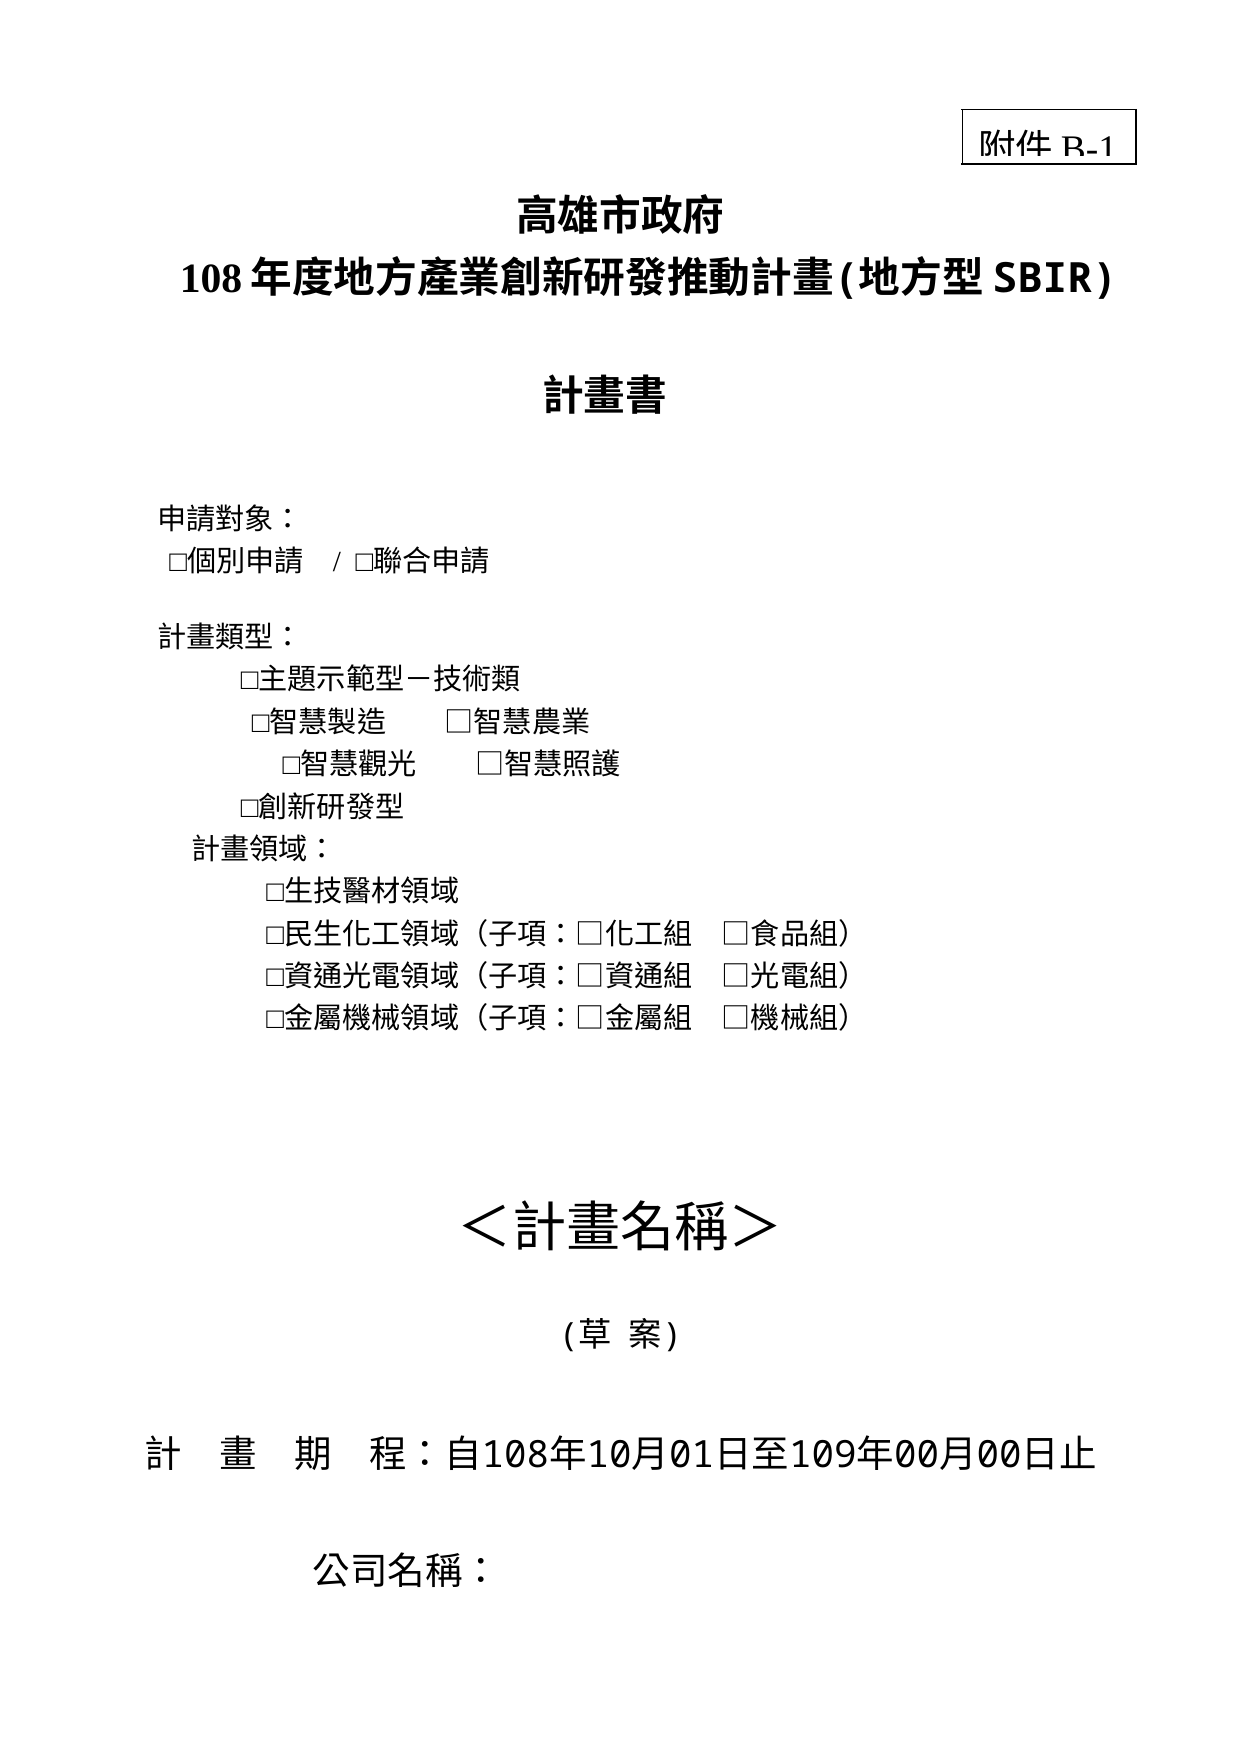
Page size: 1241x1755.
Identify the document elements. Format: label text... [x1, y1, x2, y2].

text □金屬機械領域（子項：□金屬組 □機械組） [118, 995, 1122, 1037]
text □主題示範型－技術類 [118, 656, 1122, 698]
text 公司名稱： [118, 1541, 1122, 1595]
text 計畫類型： [118, 613, 1122, 656]
text 申請對象： [118, 496, 1122, 538]
text □智慧製造 □智慧農業 [118, 698, 1122, 741]
text □個別申請 / □聯合申請 [118, 538, 1122, 580]
text □創新研發型 [118, 783, 1122, 826]
text 附件B-1 [978, 118, 1121, 156]
text □生技醫材領域 [118, 868, 1122, 910]
text □資通光電領域（子項：□資通組 □光電組） [118, 953, 1122, 995]
text □民生化工領域（子項：□化工組 □食品組） [118, 910, 1122, 953]
text 高雄市政府 108年度地方產業創新研發推動計畫(地方型SBIR) [118, 180, 1122, 305]
text 計 畫 期 程：自108年10月01日至109年00月00日止 [118, 1424, 1122, 1478]
text (草 案) [118, 1307, 1122, 1356]
text □智慧觀光 □智慧照護 [118, 741, 1122, 783]
text 計畫領域： [118, 826, 1122, 868]
text ＜計畫名稱＞ [118, 1184, 1122, 1262]
text 計畫書 [118, 362, 1091, 422]
